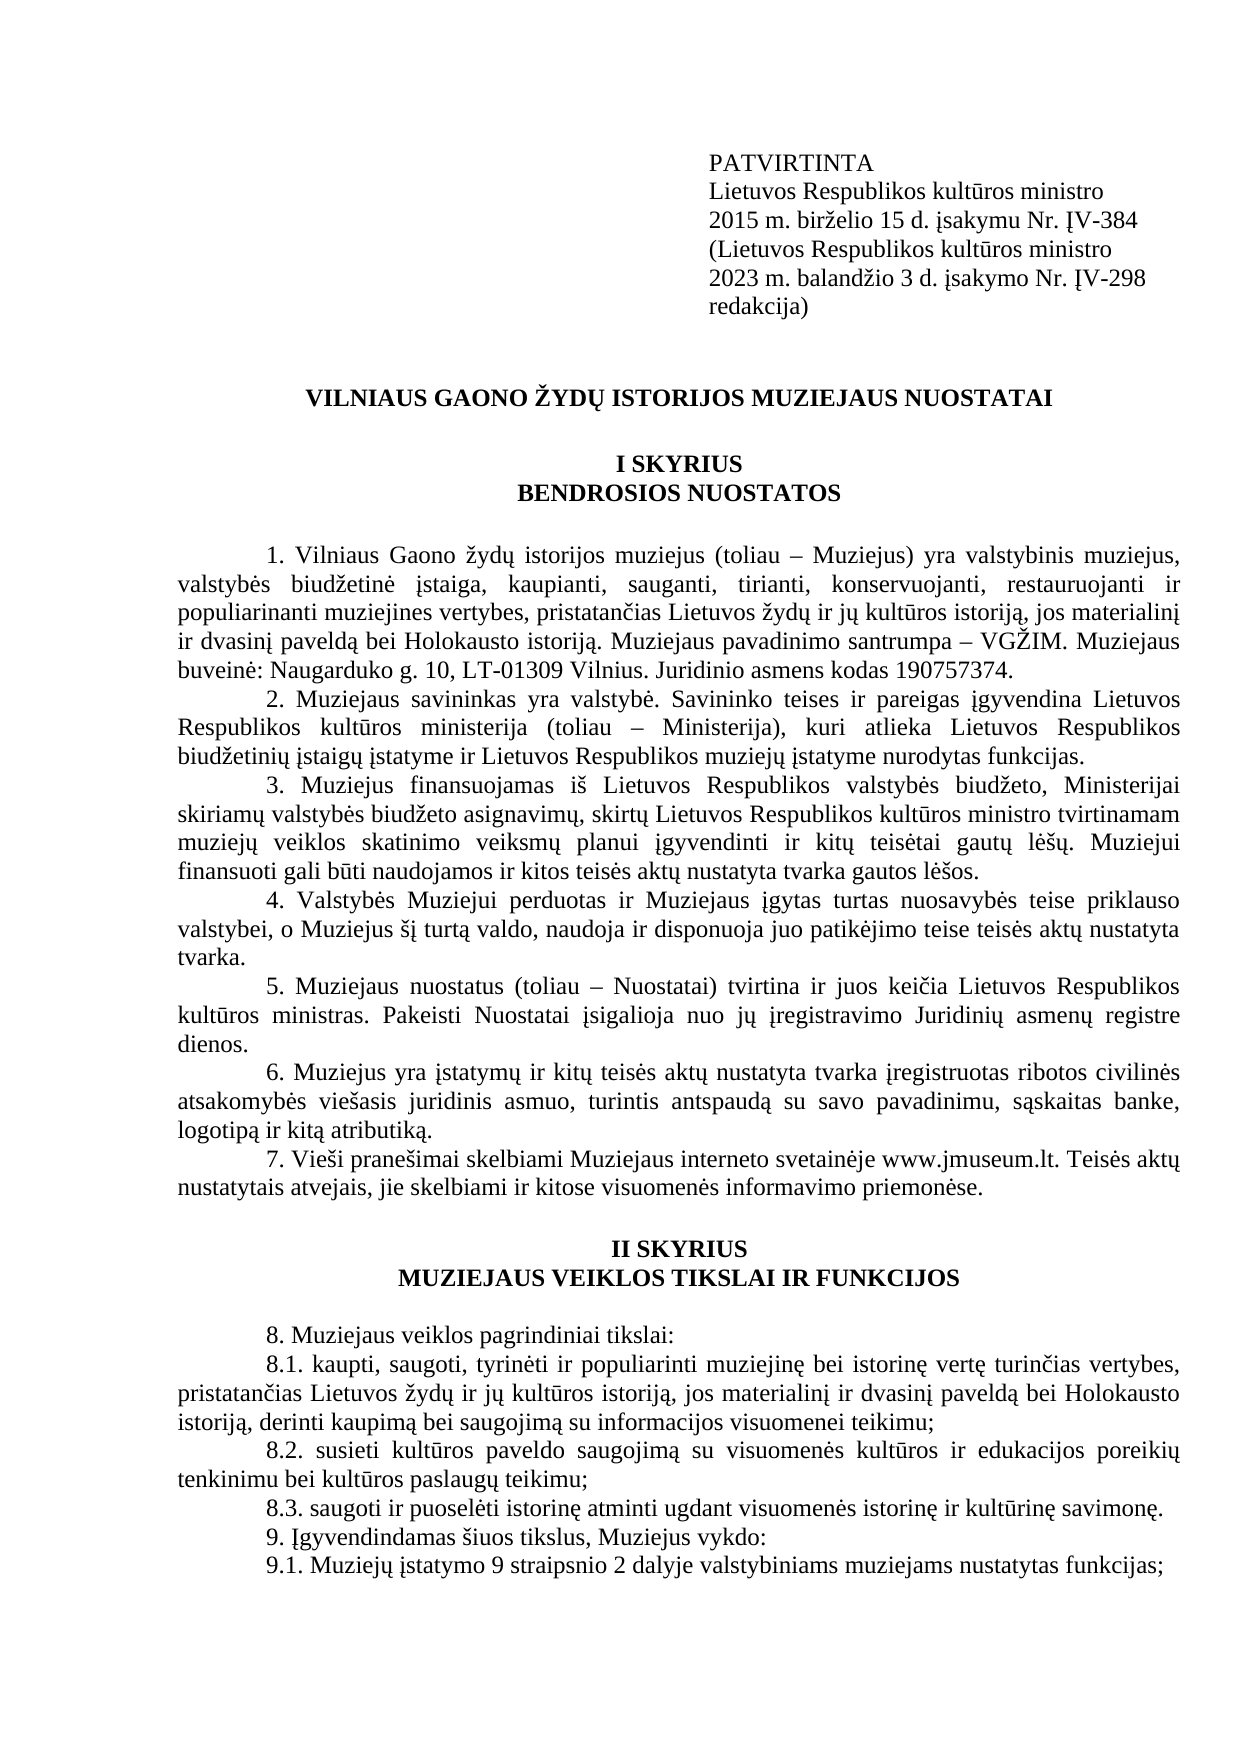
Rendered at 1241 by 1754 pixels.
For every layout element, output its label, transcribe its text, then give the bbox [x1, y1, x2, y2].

text 8.3. saugoti ir puoselėti istorinę atminti ugdant visuomenės istorinę ir kultūrinę savimonę. [177, 1493, 1181, 1522]
text 1. Vilniaus Gaono žydų istorijos muziejus (toliau – Muziejus) yra valstybinis muziejus, valstybės biudžetinė įstaiga, kaupianti, sauganti, tirianti, konservuojanti, restauruojanti ir populiarinanti muziejines vertybes, pristatančias Lietuvos žydų ir jų kultūros istoriją, jos materialinį ir dvasinį paveldą bei Holokausto istoriją. Muziejaus pavadinimo santrumpa – VGŽIM. Muziejaus buveinė: Naugarduko g. 10, LT-01309 Vilnius. Juridinio asmens kodas 190757374. [177, 540, 1181, 684]
text I SKYRIUS [177, 449, 1181, 478]
text 7. Vieši pranešimai skelbiami Muziejaus interneto svetainėje www.jmuseum.lt. Teisės aktų nustatytais atvejais, jie skelbiami ir kitose visuomenės informavimo priemonėse. [177, 1144, 1181, 1201]
text Lietuvos Respublikos kultūros ministro [177, 176, 1181, 205]
text 8. Muziejaus veiklos pagrindiniai tikslai: [177, 1320, 1181, 1349]
text 5. Muziejaus nuostatus (toliau – Nuostatai) tvirtina ir juos keičia Lietuvos Respublikos kultūros ministras. Pakeisti Nuostatai įsigalioja nuo jų įregistravimo Juridinių asmenų registre dienos. [177, 971, 1181, 1057]
text 9. Įgyvendindamas šiuos tikslus, Muziejus vykdo: [177, 1522, 1181, 1550]
text PATVIRTINTA [177, 148, 1181, 176]
text BENDROSIOS NUOSTATOS [177, 478, 1181, 507]
text redakcija) [177, 291, 1181, 320]
text 2015 m. birželio 15 d. įsakymu Nr. ĮV-384 [177, 205, 1181, 234]
text 3. Muziejus finansuojamas iš Lietuvos Respublikos valstybės biudžeto, Ministerijai skiriamų valstybės biudžeto asignavimų, skirtų Lietuvos Respublikos kultūros ministro tvirtinamam muziejų veiklos skatinimo veiksmų planui įgyvendinti ir kitų teisėtai gautų lėšų. Muziejui finansuoti gali būti naudojamos ir kitos teisės aktų nustatyta tvarka gautos lėšos. [177, 770, 1181, 885]
text 2. Muziejaus savininkas yra valstybė. Savininko teises ir pareigas įgyvendina Lietuvos Respublikos kultūros ministerija (toliau – Ministerija), kuri atlieka Lietuvos Respublikos biudžetinių įstaigų įstatyme ir Lietuvos Respublikos muziejų įstatyme nurodytas funkcijas. [177, 684, 1181, 770]
text 6. Muziejus yra įstatymų ir kitų teisės aktų nustatyta tvarka įregistruotas ribotos civilinės atsakomybės viešasis juridinis asmuo, turintis antspaudą su savo pavadinimu, sąskaitas banke, logotipą ir kitą atributiką. [177, 1057, 1181, 1144]
text MUZIEJAUS VEIKLOS TIKSLAI IR FUNKCIJOS [177, 1263, 1181, 1292]
text 2023 m. balandžio 3 d. įsakymo Nr. ĮV-298 [177, 263, 1181, 291]
text VILNIAUS GAONO ŽYDŲ ISTORIJOS MUZIEJAUS NUOSTATAI [177, 383, 1181, 412]
text 8.1. kaupti, saugoti, tyrinėti ir populiarinti muziejinę bei istorinę vertę turinčias vertybes, pristatančias Lietuvos žydų ir jų kultūros istoriją, jos materialinį ir dvasinį paveldą bei Holokausto istoriją, derinti kaupimą bei saugojimą su informacijos visuomenei teikimu; [177, 1349, 1181, 1435]
text 9.1. Muziejų įstatymo 9 straipsnio 2 dalyje valstybiniams muziejams nustatytas funkcijas; [177, 1550, 1181, 1579]
text II SKYRIUS [177, 1234, 1181, 1263]
text 4. Valstybės Muziejui perduotas ir Muziejaus įgytas turtas nuosavybės teise priklauso valstybei, o Muziejus šį turtą valdo, naudoja ir disponuoja juo patikėjimo teise teisės aktų nustatyta tvarka. [177, 885, 1181, 971]
text (Lietuvos Respublikos kultūros ministro [177, 234, 1181, 263]
text 8.2. susieti kultūros paveldo saugojimą su visuomenės kultūros ir edukacijos poreikių tenkinimu bei kultūros paslaugų teikimu; [177, 1435, 1181, 1493]
